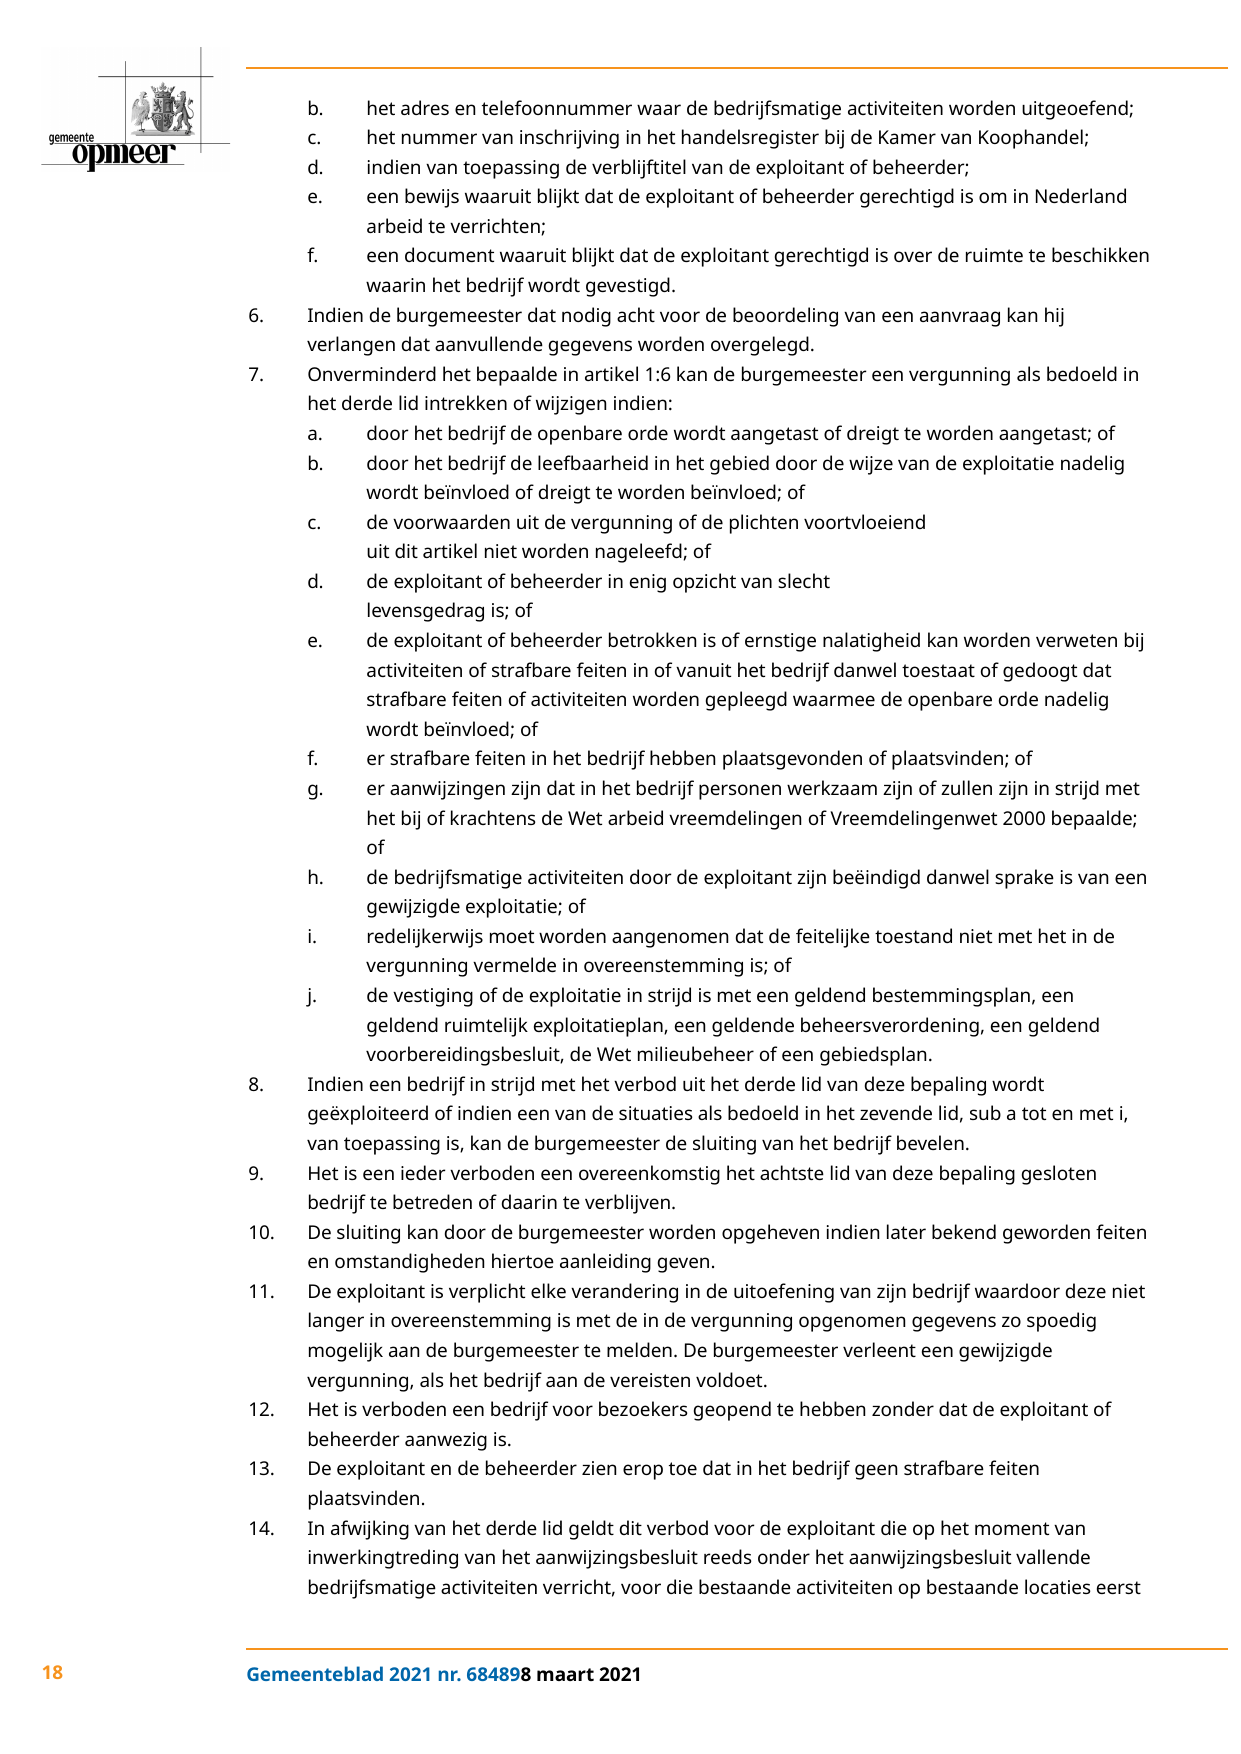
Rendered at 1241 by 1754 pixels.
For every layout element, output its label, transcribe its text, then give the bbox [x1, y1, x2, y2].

list Het is verboden een bedrijf voor bezoekers geopend te hebben zonder dat de exploitant of beheerder aanwezig is. [248, 1396, 1152, 1452]
list de bedrijfsmatige activiteiten door de exploitant zijn beëindigd danwel sprake is van een gewijzigde exploitatie; of [307, 864, 1152, 919]
list het nummer van inschrijving in het handelsregister bij de Kamer van Koophandel; [307, 124, 1152, 150]
list indien van toepassing de verblijftitel van de exploitant of beheerder; [307, 154, 1152, 180]
list Het is een ieder verboden een overeenkomstig het achtste lid van deze bepaling gesloten bedrijf te betreden of daarin te verblijven. [248, 1160, 1152, 1215]
list Onverminderd het bepaalde in artikel 1:6 kan de burgemeester een vergunning als bedoeld in het derde lid intrekken of wijzigen indien: [248, 361, 1152, 416]
list redelijkerwijs moet worden aangenomen dat de feitelijke toestand niet met het in de vergunning vermelde in overeenstemming is; of [307, 923, 1152, 978]
list De exploitant en de beheerder zien erop toe dat in het bedrijf geen strafbare feiten plaatsvinden. [248, 1456, 1152, 1511]
list door het bedrijf de leefbaarheid in het gebied door de wijze van de exploitatie nadelig wordt beïnvloed of dreigt te worden beïnvloed; of [307, 450, 1152, 505]
list de exploitant of beheerder in enig opzicht van slecht [307, 568, 1152, 594]
list uit dit artikel niet worden nageleefd; of [307, 538, 1152, 564]
list er aanwijzingen zijn dat in het bedrijf personen werkzaam zijn of zullen zijn in strijd met het bij of krachtens de Wet arbeid vreemdelingen of Vreemdelingenwet 2000 bepaalde; of [307, 775, 1152, 860]
picture [41, 47, 231, 172]
list de voorwaarden uit de vergunning of de plichten voortvloeiend [307, 509, 1152, 535]
list levensgedrag is; of [307, 598, 1152, 623]
list Indien een bedrijf in strijd met het verbod uit het derde lid van deze bepaling wordt geëxploiteerd of indien een van de situaties als bedoeld in het zevende lid, sub a tot en met i, van toepassing is, kan de burgemeester de sluiting van het bedrijf bevelen. [248, 1071, 1152, 1156]
list er strafbare feiten in het bedrijf hebben plaatsgevonden of plaatsvinden; of [307, 746, 1152, 771]
list de exploitant of beheerder betrokken is of ernstige nalatigheid kan worden verweten bij activiteiten of strafbare feiten in of vanuit het bedrijf danwel toestaat of gedoogt dat strafbare feiten of activiteiten worden gepleegd waarmee de openbare orde nadelig wordt beïnvloed; of [307, 627, 1152, 742]
list In afwijking van het derde lid geldt dit verbod voor de exploitant die op het moment van inwerkingtreding van het aanwijzingsbesluit reeds onder het aanwijzingsbesluit vallende bedrijfsmatige activiteiten verricht, voor die bestaande activiteiten op bestaande locaties eerst [248, 1515, 1152, 1600]
list Indien de burgemeester dat nodig acht voor de beoordeling van een aanvraag kan hij verlangen dat aanvullende gegevens worden overgelegd. [248, 302, 1152, 357]
list een document waaruit blijkt dat de exploitant gerechtigd is over de ruimte te beschikken waarin het bedrijf wordt gevestigd. [307, 243, 1152, 298]
list een bewijs waaruit blijkt dat de exploitant of beheerder gerechtigd is om in Nederland arbeid te verrichten; [307, 183, 1152, 239]
list voorbereidingsbesluit, de Wet milieubeheer of een gebiedsplan. [307, 1041, 1152, 1067]
list het adres en telefoonnummer waar de bedrijfsmatige activiteiten worden uitgeoefend; [307, 95, 1152, 121]
list De exploitant is verplicht elke verandering in de uitoefening van zijn bedrijf waardoor deze niet langer in overeenstemming is met de in de vergunning opgenomen gegevens zo spoedig mogelijk aan de burgemeester te melden. De burgemeester verleent een gewijzigde vergunning, als het bedrijf aan de vereisten voldoet. [248, 1278, 1152, 1393]
list door het bedrijf de openbare orde wordt aangetast of dreigt te worden aangetast; of [307, 420, 1152, 446]
list De sluiting kan door de burgemeester worden opgeheven indien later bekend geworden feiten en omstandigheden hiertoe aanleiding geven. [248, 1219, 1152, 1274]
list de vestiging of de exploitatie in strijd is met een geldend bestemmingsplan, een geldend ruimtelijk exploitatieplan, een geldende beheersverordening, een geldend [307, 982, 1152, 1038]
